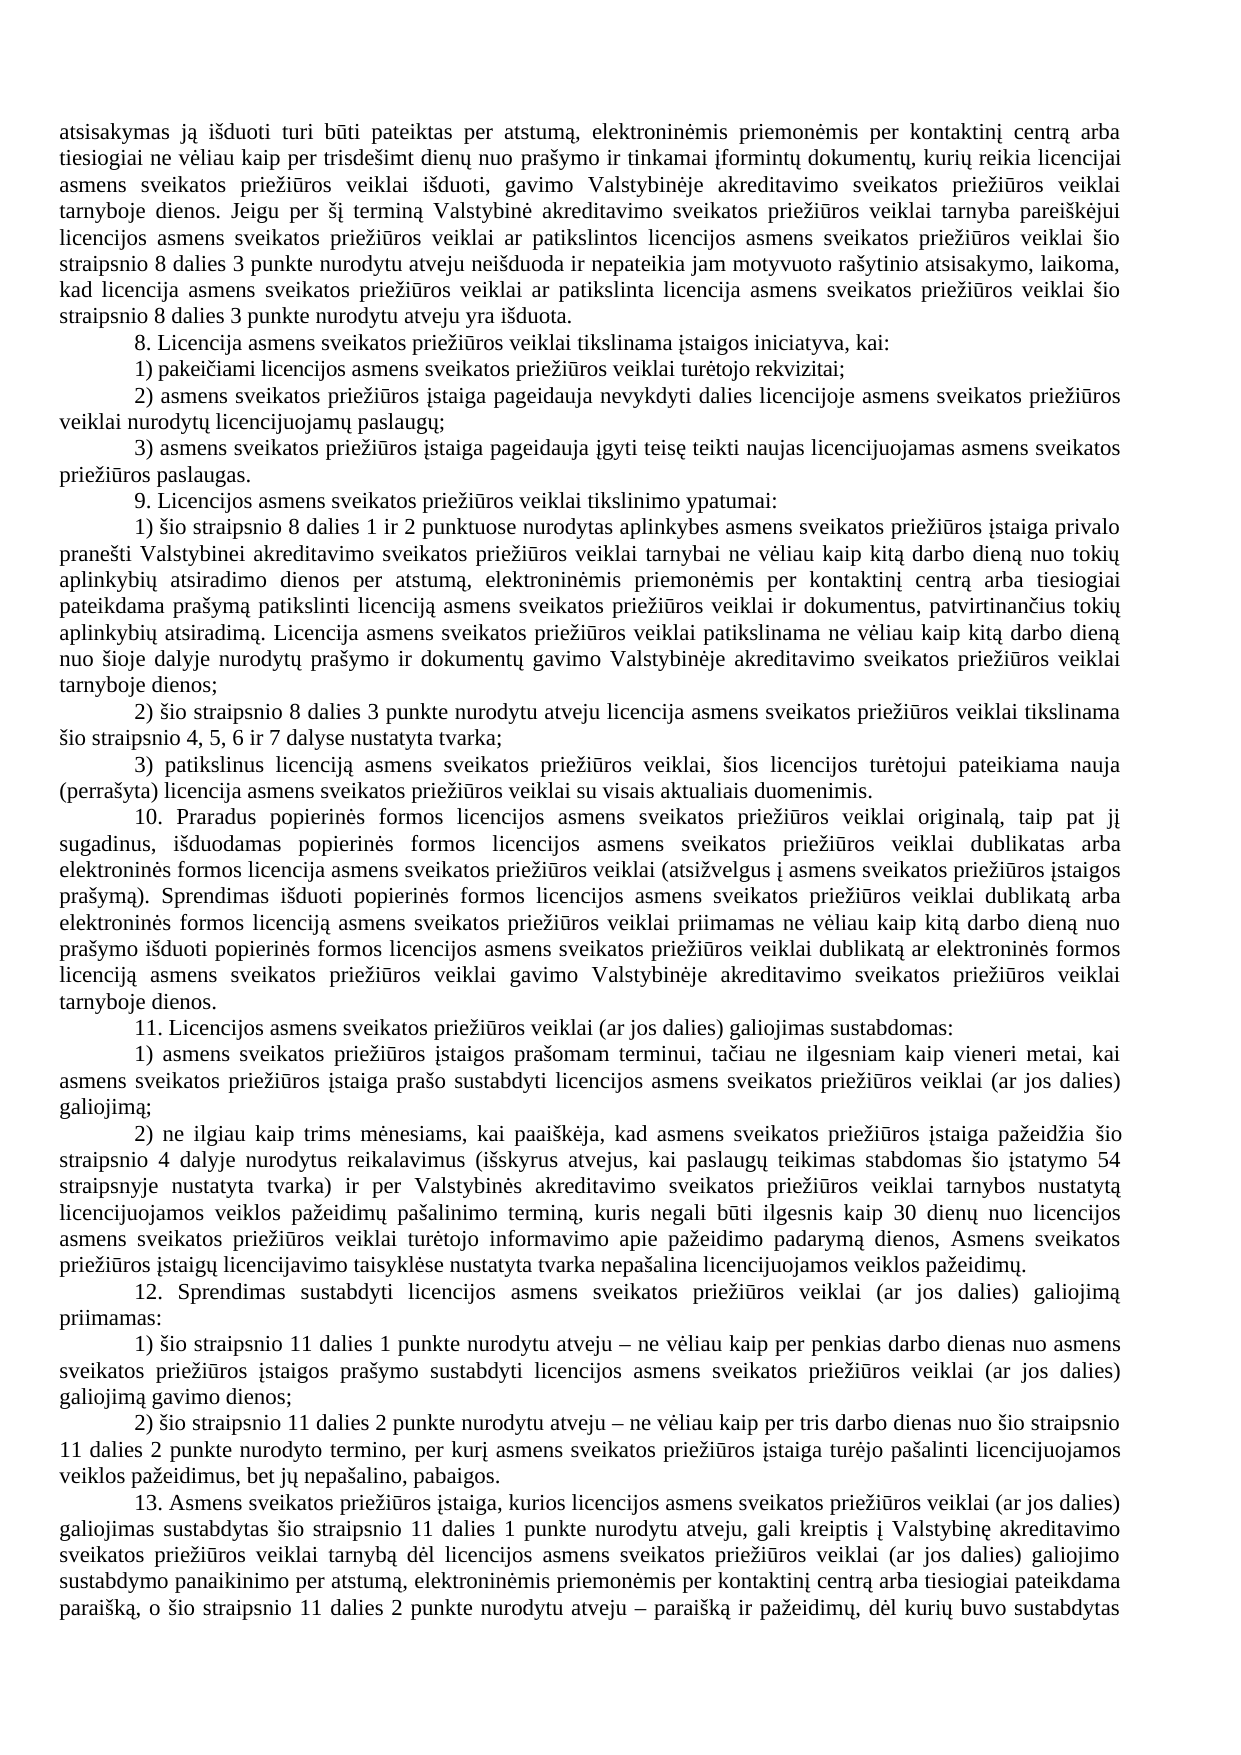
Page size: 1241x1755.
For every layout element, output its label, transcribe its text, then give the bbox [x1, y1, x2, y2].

text 12. Sprendimas sustabdyti licencijos asmens sveikatos priežiūros veiklai (ar jos dalies) galiojimą priimamas: [59, 1278, 1122, 1330]
text 2) šio straipsnio 8 dalies 3 punkte nurodytu atveju licencija asmens sveikatos priežiūros veiklai tikslinama šio straipsnio 4, 5, 6 ir 7 dalyse nustatyta tvarka; [59, 698, 1122, 751]
text 2) šio straipsnio 11 dalies 2 punkte nurodytu atveju – ne vėliau kaip per tris darbo dienas nuo šio straipsnio 11 dalies 2 punkte nurodyto termino, per kurį asmens sveikatos priežiūros įstaiga turėjo pašalinti licencijuojamos veiklos pažeidimus, bet jų nepašalino, pabaigos. [59, 1409, 1122, 1488]
text 8. Licencija asmens sveikatos priežiūros veiklai tikslinama įstaigos iniciatyva, kai: [59, 329, 1122, 355]
text 1) šio straipsnio 8 dalies 1 ir 2 punktuose nurodytas aplinkybes asmens sveikatos priežiūros įstaiga privalo pranešti Valstybinei akreditavimo sveikatos priežiūros veiklai tarnybai ne vėliau kaip kitą darbo dieną nuo tokių aplinkybių atsiradimo dienos per atstumą, elektroninėmis priemonėmis per kontaktinį centrą arba tiesiogiai pateikdama prašymą patikslinti licenciją asmens sveikatos priežiūros veiklai ir dokumentus, patvirtinančius tokių aplinkybių atsiradimą. Licencija asmens sveikatos priežiūros veiklai patikslinama ne vėliau kaip kitą darbo dieną nuo šioje dalyje nurodytų prašymo ir dokumentų gavimo Valstybinėje akreditavimo sveikatos priežiūros veiklai tarnyboje dienos; [59, 513, 1122, 698]
text 13. Asmens sveikatos priežiūros įstaiga, kurios licencijos asmens sveikatos priežiūros veiklai (ar jos dalies) galiojimas sustabdytas šio straipsnio 11 dalies 1 punkte nurodytu atveju, gali kreiptis į Valstybinę akreditavimo sveikatos priežiūros veiklai tarnybą dėl licencijos asmens sveikatos priežiūros veiklai (ar jos dalies) galiojimo sustabdymo panaikinimo per atstumą, elektroninėmis priemonėmis per kontaktinį centrą arba tiesiogiai pateikdama paraišką, o šio straipsnio 11 dalies 2 punkte nurodytu atveju – paraišką ir pažeidimų, dėl kurių buvo sustabdytas [59, 1488, 1122, 1620]
text 1) šio straipsnio 11 dalies 1 punkte nurodytu atveju – ne vėliau kaip per penkias darbo dienas nuo asmens sveikatos priežiūros įstaigos prašymo sustabdyti licencijos asmens sveikatos priežiūros veiklai (ar jos dalies) galiojimą gavimo dienos; [59, 1330, 1122, 1409]
text 11. Licencijos asmens sveikatos priežiūros veiklai (ar jos dalies) galiojimas sustabdomas: [59, 1014, 1122, 1041]
text 3) asmens sveikatos priežiūros įstaiga pageidauja įgyti teisę teikti naujas licencijuojamas asmens sveikatos priežiūros paslaugas. [59, 434, 1122, 487]
text atsisakymas ją išduoti turi būti pateiktas per atstumą, elektroninėmis priemonėmis per kontaktinį centrą arba tiesiogiai ne vėliau kaip per trisdešimt dienų nuo prašymo ir tinkamai įformintų dokumentų, kurių reikia licencijai asmens sveikatos priežiūros veiklai išduoti, gavimo Valstybinėje akreditavimo sveikatos priežiūros veiklai tarnyboje dienos. Jeigu per šį terminą Valstybinė akreditavimo sveikatos priežiūros veiklai tarnyba pareiškėjui licencijos asmens sveikatos priežiūros veiklai ar patikslintos licencijos asmens sveikatos priežiūros veiklai šio straipsnio 8 dalies 3 punkte nurodytu atveju neišduoda ir nepateikia jam motyvuoto rašytinio atsisakymo, laikoma, kad licencija asmens sveikatos priežiūros veiklai ar patikslinta licencija asmens sveikatos priežiūros veiklai šio straipsnio 8 dalies 3 punkte nurodytu atveju yra išduota. [59, 118, 1122, 329]
text 1) pakeičiami licencijos asmens sveikatos priežiūros veiklai turėtojo rekvizitai; [59, 355, 1122, 382]
text 2) asmens sveikatos priežiūros įstaiga pageidauja nevykdyti dalies licencijoje asmens sveikatos priežiūros veiklai nurodytų licencijuojamų paslaugų; [59, 382, 1122, 434]
text 10. Praradus popierinės formos licencijos asmens sveikatos priežiūros veiklai originalą, taip pat jį sugadinus, išduodamas popierinės formos licencijos asmens sveikatos priežiūros veiklai dublikatas arba elektroninės formos licencija asmens sveikatos priežiūros veiklai (atsižvelgus į asmens sveikatos priežiūros įstaigos prašymą). Sprendimas išduoti popierinės formos licencijos asmens sveikatos priežiūros veiklai dublikatą arba elektroninės formos licenciją asmens sveikatos priežiūros veiklai priimamas ne vėliau kaip kitą darbo dieną nuo prašymo išduoti popierinės formos licencijos asmens sveikatos priežiūros veiklai dublikatą ar elektroninės formos licenciją asmens sveikatos priežiūros veiklai gavimo Valstybinėje akreditavimo sveikatos priežiūros veiklai tarnyboje dienos. [59, 803, 1122, 1014]
text 9. Licencijos asmens sveikatos priežiūros veiklai tikslinimo ypatumai: [59, 487, 1122, 513]
text 3) patikslinus licenciją asmens sveikatos priežiūros veiklai, šios licencijos turėtojui pateikiama nauja (perrašyta) licencija asmens sveikatos priežiūros veiklai su visais aktualiais duomenimis. [59, 751, 1122, 803]
text 2) ne ilgiau kaip trims mėnesiams, kai paaiškėja, kad asmens sveikatos priežiūros įstaiga pažeidžia šio straipsnio 4 dalyje nurodytus reikalavimus (išskyrus atvejus, kai paslaugų teikimas stabdomas šio įstatymo 54 straipsnyje nustatyta tvarka) ir per Valstybinės akreditavimo sveikatos priežiūros veiklai tarnybos nustatytą licencijuojamos veiklos pažeidimų pašalinimo terminą, kuris negali būti ilgesnis kaip 30 dienų nuo licencijos asmens sveikatos priežiūros veiklai turėtojo informavimo apie pažeidimo padarymą dienos, Asmens sveikatos priežiūros įstaigų licencijavimo taisyklėse nustatyta tvarka nepašalina licencijuojamos veiklos pažeidimų. [59, 1119, 1122, 1278]
text 1) asmens sveikatos priežiūros įstaigos prašomam terminui, tačiau ne ilgesniam kaip vieneri metai, kai asmens sveikatos priežiūros įstaiga prašo sustabdyti licencijos asmens sveikatos priežiūros veiklai (ar jos dalies) galiojimą; [59, 1041, 1122, 1119]
